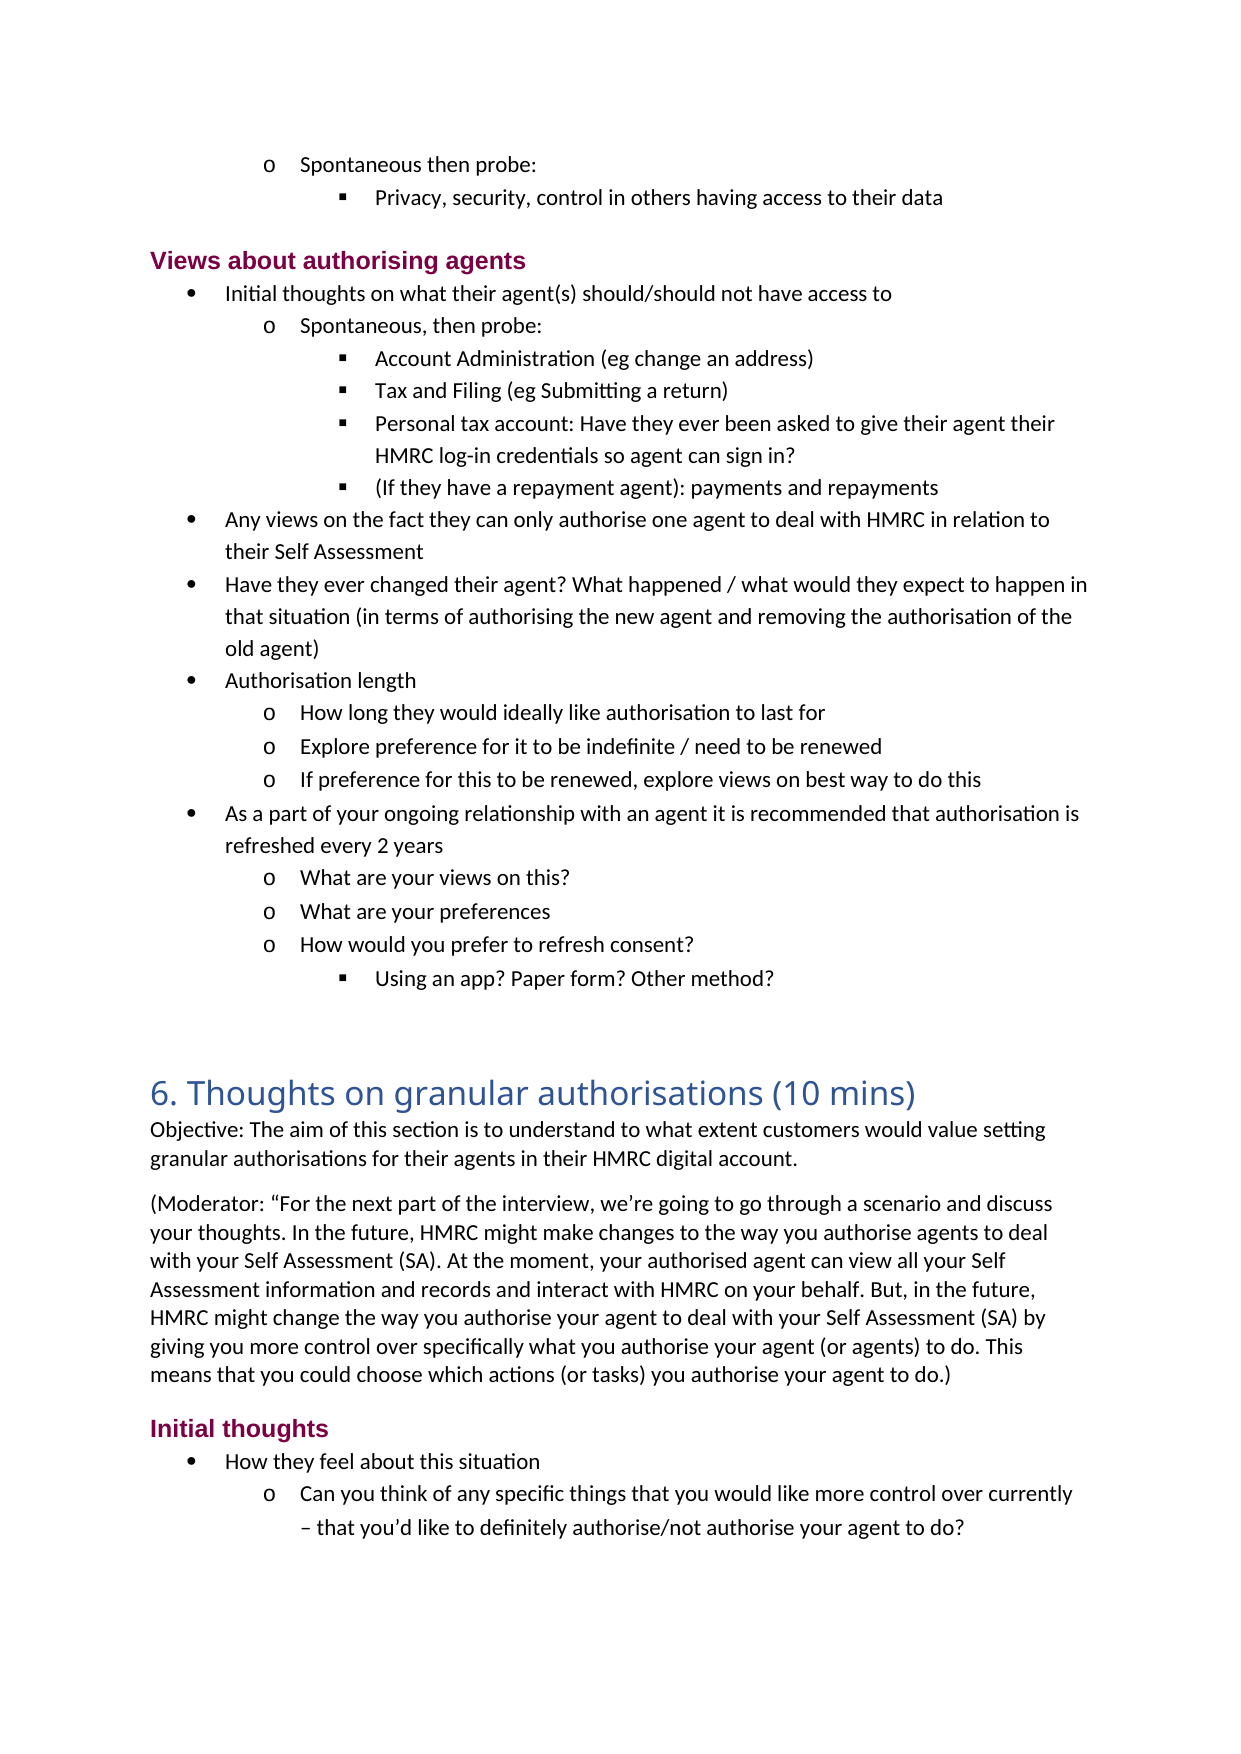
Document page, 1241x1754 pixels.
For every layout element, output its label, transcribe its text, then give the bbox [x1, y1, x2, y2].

list Privacy, security, control in others having access to their data [337, 183, 1090, 242]
list As a part of your ongoing relationship with an agent it is recommended that authorisation is refreshed every 2 years [187, 799, 1090, 859]
list If preference for this to be renewed, explore views on best way to do this [262, 766, 1090, 795]
list Explore preference for it to be indefinite / need to be renewed [262, 732, 1090, 761]
list Account Administration (eg change an address) [337, 344, 1090, 372]
list (If they have a repayment agent): payments and repayments [337, 473, 1090, 501]
subtitle 6. Thoughts on granular authorisations (10 mins) [150, 1070, 1090, 1116]
list Using an app? Paper form? Other method? [337, 964, 1090, 992]
list Have they ever changed their agent? What happened / what would they expect to happen in that situation (in terms of authorising the new agent and removing the authorisation of the old agent) [187, 570, 1090, 662]
list Spontaneous then probe: [262, 150, 1090, 179]
list Spontaneous, then probe: [262, 311, 1090, 340]
list How they feel about this situation [187, 1447, 1090, 1475]
list Any views on the fact they can only authorise one agent to deal with HMRC in relation to their Self Assessment [187, 505, 1090, 566]
text Views about authorising agents [150, 246, 1090, 274]
list What are your views on this? [262, 863, 1090, 893]
list How would you prefer to refresh consent? [262, 931, 1090, 960]
list Personal tax account: Have they ever been asked to give their agent their HMRC log-in credentials so agent can sign in? [337, 409, 1090, 469]
list Authorisation length [187, 666, 1090, 694]
list Tax and Filing (eg Submitting a return) [337, 377, 1090, 404]
list Initial thoughts on what their agent(s) should/should not have access to [187, 279, 1090, 307]
list How long they would ideally like authorisation to last for [262, 698, 1090, 728]
text Initial thoughts [150, 1414, 1090, 1443]
list What are your preferences [262, 897, 1090, 926]
text Objective: The aim of this section is to understand to what extent customers would value setting granular authorisations for their agents in their HMRC digital account. [150, 1116, 1090, 1172]
text (Moderator: “For the next part of the interview, we’re going to go through a scenario and discuss your thoughts. In the future, HMRC might make changes to the way you authorise agents to deal with your Self Assessment (SA). At the moment, your authorised agent can view all your Self Assessment information and records and interact with HMRC on your behalf. But, in the future, HMRC might change the way you authorise your agent to deal with your Self Assessment (SA) by giving you more control over specifically what you authorise your agent (or agents) to do. This means that you could choose which actions (or tasks) you authorise your agent to do.) [150, 1189, 1090, 1388]
list Can you think of any specific things that you would like more control over currently – that you’d like to definitely authorise/not authorise your agent to do? [262, 1479, 1090, 1541]
